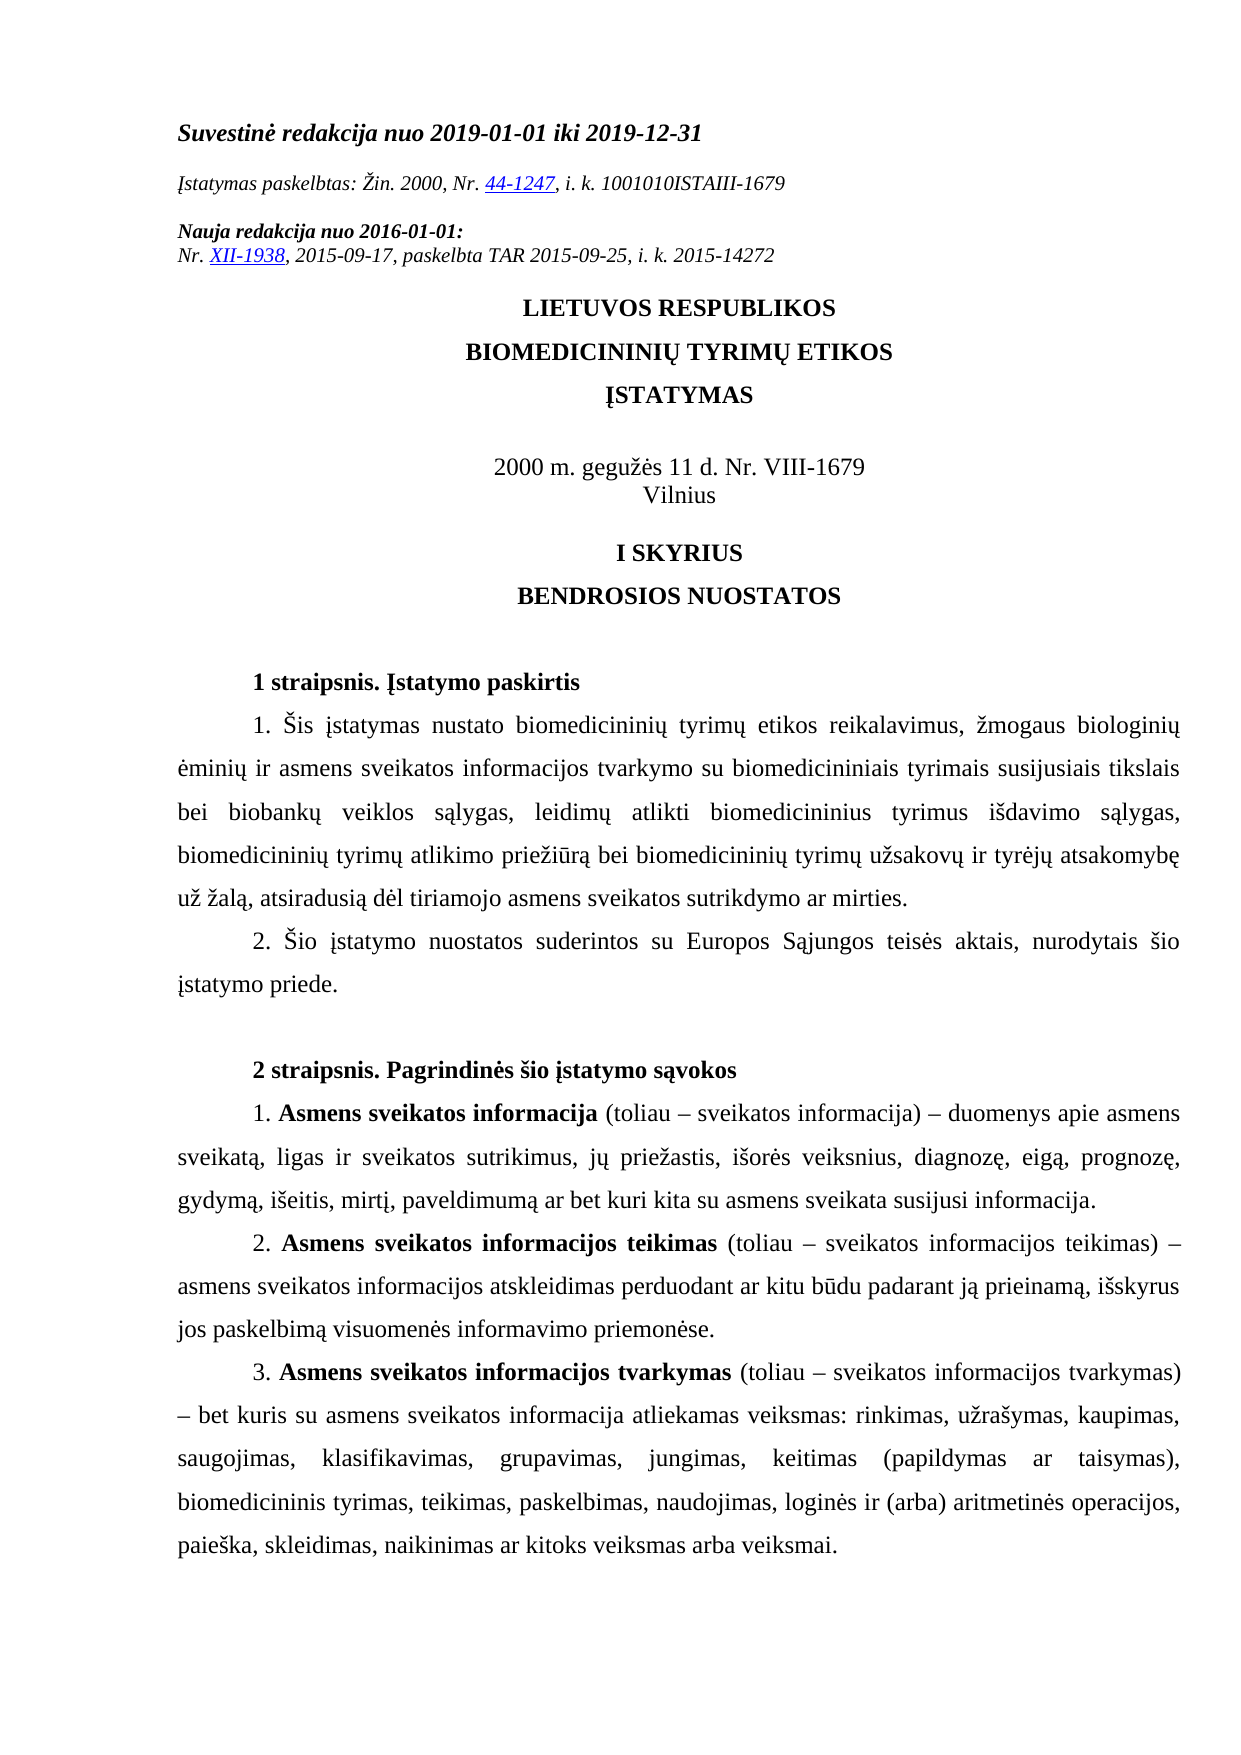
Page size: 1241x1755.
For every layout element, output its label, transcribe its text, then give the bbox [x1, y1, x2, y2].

text Nr. XII-1938, 2015-09-17, paskelbta TAR 2015-09-25, i. k. 2015-14272 [177, 243, 1181, 267]
text Suvestinė redakcija nuo 2019-01-01 iki 2019-12-31 [177, 118, 1181, 147]
text I SKYRIUS [177, 538, 1181, 567]
text 2000 m. gegužės 11 d. Nr. VIII-1679 [177, 452, 1181, 480]
text BENDROSIOS NUOSTATOS [177, 581, 1181, 610]
text BIOMEDICININIŲ TYRIMŲ ETIKOS [177, 337, 1181, 365]
text LIETUVOS RESPUBLIKOS [177, 293, 1181, 322]
text 1 straipsnis. Įstatymo paskirtis [177, 667, 1181, 696]
text 2. Šio įstatymo nuostatos suderintos su Europos Sąjungos teisės aktais, nurodytais šio įstatymo priede. [177, 926, 1181, 998]
text 2. Asmens sveikatos informacijos teikimas (toliau – sveikatos informacijos teikimas) – asmens sveikatos informacijos atskleidimas perduodant ar kitu būdu padarant ją prieinamą, išskyrus jos paskelbimą visuomenės informavimo priemonėse. [177, 1228, 1181, 1343]
text Įstatymas paskelbtas: Žin. 2000, Nr. 44-1247, i. k. 1001010ISTAIII-1679 [177, 171, 1181, 195]
text ĮSTATYMAS [177, 380, 1181, 408]
text 1. Asmens sveikatos informacija (toliau – sveikatos informacija) – duomenys apie asmens sveikatą, ligas ir sveikatos sutrikimus, jų priežastis, išorės veiksnius, diagnozę, eigą, prognozę, gydymą, išeitis, mirtį, paveldimumą ar bet kuri kita su asmens sveikata susijusi informacija. [177, 1098, 1181, 1213]
text 2 straipsnis. Pagrindinės šio įstatymo sąvokos [177, 1055, 1181, 1084]
text Vilnius [177, 480, 1181, 509]
text Nauja redakcija nuo 2016-01-01: [177, 219, 1181, 243]
text 1. Šis įstatymas nustato biomedicininių tyrimų etikos reikalavimus, žmogaus biologinių ėminių ir asmens sveikatos informacijos tvarkymo su biomedicininiais tyrimais susijusiais tikslais bei biobankų veiklos sąlygas, leidimų atlikti biomedicininius tyrimus išdavimo sąlygas, biomedicininių tyrimų atlikimo priežiūrą bei biomedicininių tyrimų užsakovų ir tyrėjų atsakomybę už žalą, atsiradusią dėl tiriamojo asmens sveikatos sutrikdymo ar mirties. [177, 710, 1181, 912]
text 3. Asmens sveikatos informacijos tvarkymas (toliau – sveikatos informacijos tvarkymas) – bet kuris su asmens sveikatos informacija atliekamas veiksmas: rinkimas, užrašymas, kaupimas, saugojimas, klasifikavimas, grupavimas, jungimas, keitimas (papildymas ar taisymas), biomedicininis tyrimas, teikimas, paskelbimas, naudojimas, loginės ir (arba) aritmetinės operacijos, paieška, skleidimas, naikinimas ar kitoks veiksmas arba veiksmai. [177, 1357, 1181, 1558]
